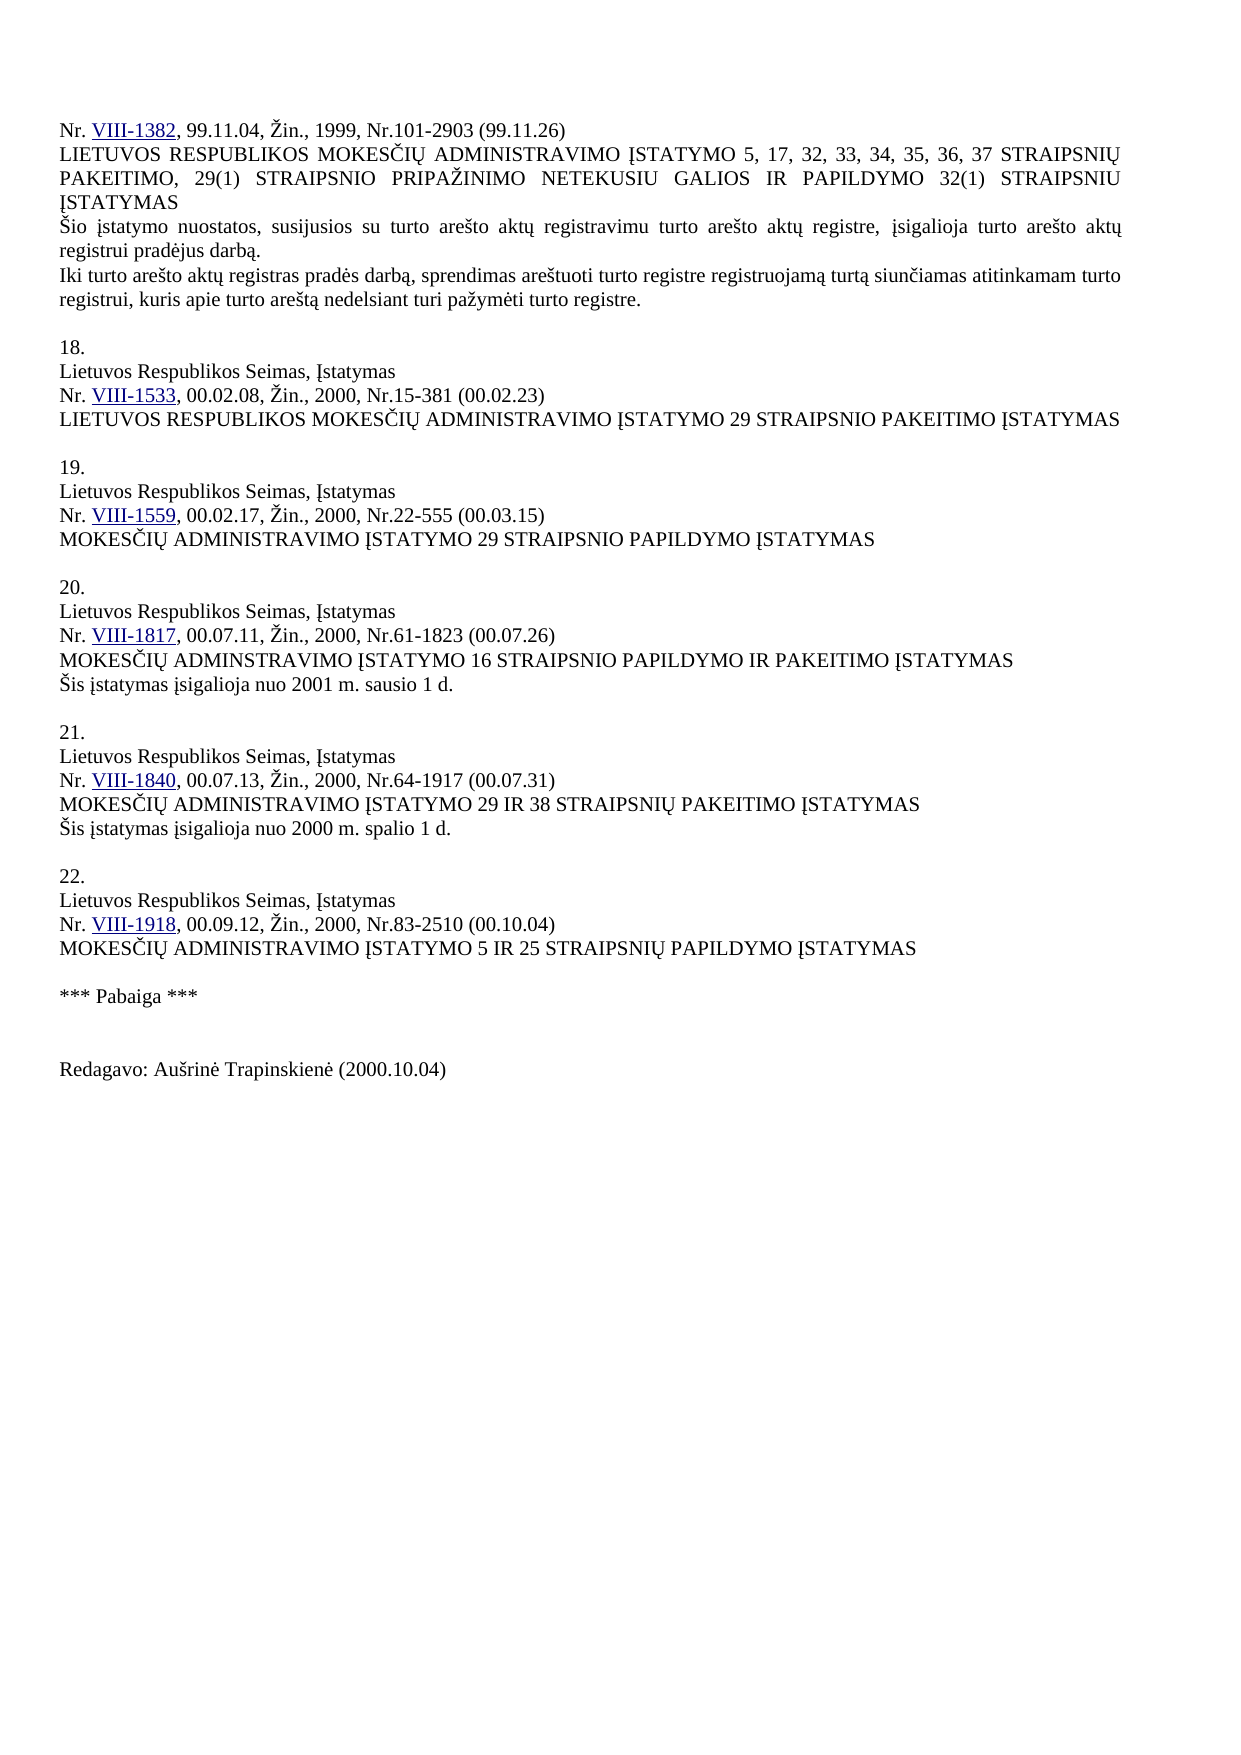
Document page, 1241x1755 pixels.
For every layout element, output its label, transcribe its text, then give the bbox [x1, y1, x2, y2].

text Šio įstatymo nuostatos, susijusios su turto arešto aktų registravimu turto arešto aktų registre, įsigalioja turto arešto aktų registrui pradėjus darbą. [59, 214, 1122, 262]
text LIETUVOS RESPUBLIKOS MOKESČIŲ ADMINISTRAVIMO ĮSTATYMO 29 STRAIPSNIO PAKEITIMO ĮSTATYMAS [59, 407, 1122, 431]
text Nr. VIII-1559, 00.02.17, Žin., 2000, Nr.22-555 (00.03.15) [59, 503, 1122, 527]
text Nr. VIII-1840, 00.07.13, Žin., 2000, Nr.64-1917 (00.07.31) [59, 768, 1122, 792]
text Šis įstatymas įsigalioja nuo 2001 m. sausio 1 d. [59, 672, 1122, 696]
text Nr. VIII-1533, 00.02.08, Žin., 2000, Nr.15-381 (00.02.23) [59, 383, 1122, 407]
text Lietuvos Respublikos Seimas, Įstatymas [59, 599, 1122, 623]
text *** Pabaiga *** [59, 984, 1122, 1008]
text Lietuvos Respublikos Seimas, Įstatymas [59, 888, 1122, 912]
text MOKESČIŲ ADMINISTRAVIMO ĮSTATYMO 29 STRAIPSNIO PAPILDYMO ĮSTATYMAS [59, 527, 1122, 551]
text Iki turto arešto aktų registras pradės darbą, sprendimas areštuoti turto registre registruojamą turtą siunčiamas atitinkamam turto registrui, kuris apie turto areštą nedelsiant turi pažymėti turto registre. [59, 262, 1122, 311]
text 20. [59, 575, 1122, 599]
text Nr. VIII-1382, 99.11.04, Žin., 1999, Nr.101-2903 (99.11.26) [59, 118, 1122, 142]
text MOKESČIŲ ADMINISTRAVIMO ĮSTATYMO 5 IR 25 STRAIPSNIŲ PAPILDYMO ĮSTATYMAS [59, 936, 1122, 960]
text Lietuvos Respublikos Seimas, Įstatymas [59, 479, 1122, 503]
text 19. [59, 455, 1122, 479]
text MOKESČIŲ ADMINSTRAVIMO ĮSTATYMO 16 STRAIPSNIO PAPILDYMO IR PAKEITIMO ĮSTATYMAS [59, 647, 1122, 672]
text 22. [59, 864, 1122, 888]
text Nr. VIII-1918, 00.09.12, Žin., 2000, Nr.83-2510 (00.10.04) [59, 912, 1122, 936]
text LIETUVOS RESPUBLIKOS MOKESČIŲ ADMINISTRAVIMO ĮSTATYMO 5, 17, 32, 33, 34, 35, 36, 37 STRAIPSNIŲ PAKEITIMO, 29(1) STRAIPSNIO PRIPAŽINIMO NETEKUSIU GALIOS IR PAPILDYMO 32(1) STRAIPSNIU ĮSTATYMAS [59, 142, 1122, 214]
text Lietuvos Respublikos Seimas, Įstatymas [59, 744, 1122, 768]
text Lietuvos Respublikos Seimas, Įstatymas [59, 359, 1122, 383]
text MOKESČIŲ ADMINISTRAVIMO ĮSTATYMO 29 IR 38 STRAIPSNIŲ PAKEITIMO ĮSTATYMAS [59, 792, 1122, 816]
text Šis įstatymas įsigalioja nuo 2000 m. spalio 1 d. [59, 816, 1122, 840]
text 21. [59, 720, 1122, 744]
text Nr. VIII-1817, 00.07.11, Žin., 2000, Nr.61-1823 (00.07.26) [59, 623, 1122, 647]
text 18. [59, 335, 1122, 359]
text Redagavo: Aušrinė Trapinskienė (2000.10.04) [59, 1057, 1122, 1081]
